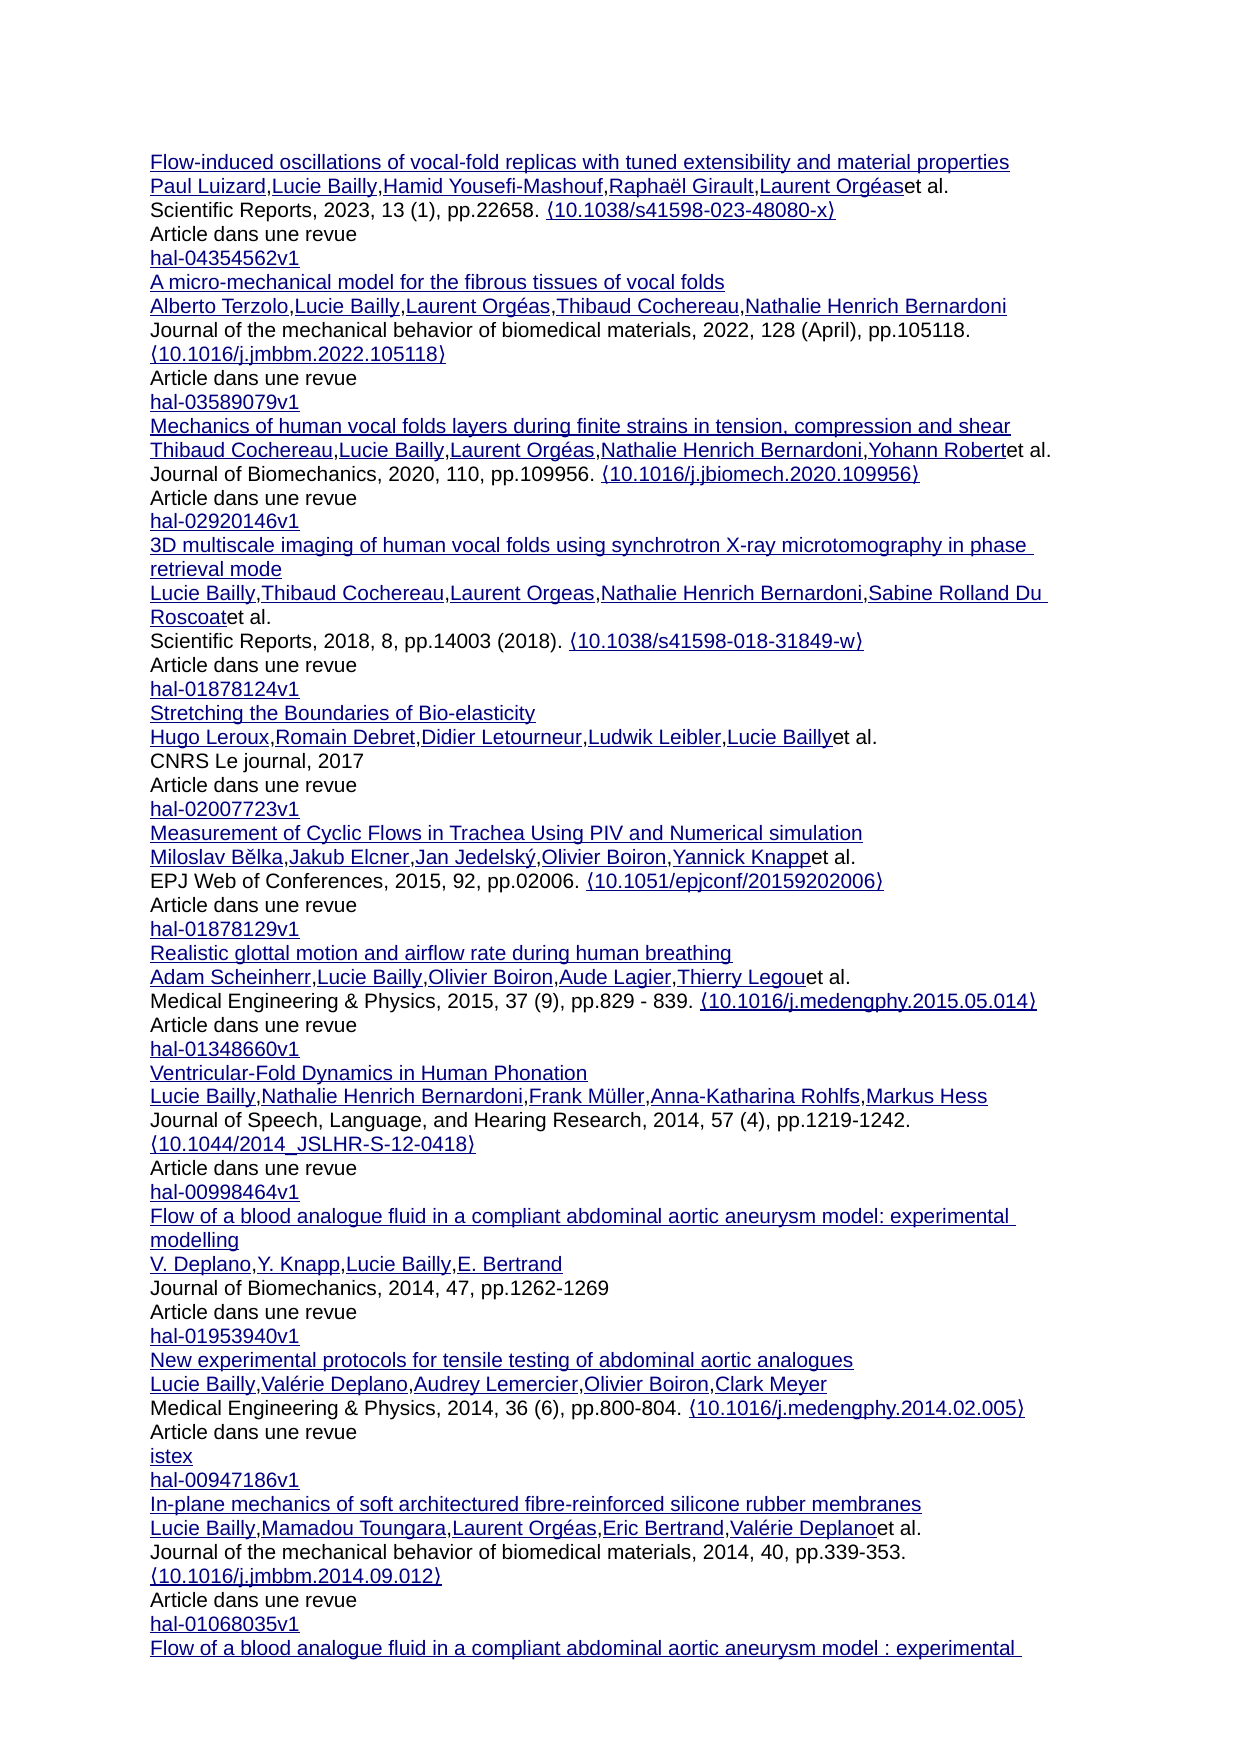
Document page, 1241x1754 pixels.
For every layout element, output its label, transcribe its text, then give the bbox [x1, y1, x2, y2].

table_cell Flow of a blood analogue fluid in a compliant abdominal aortic aneurysm model : experimental [150, 1635, 1090, 1659]
table_cell Mechanics of human vocal folds layers during finite strains in tension, compression and shear Thibaud Cochereau,Lucie Bailly,Laurent Orgéas,Nathalie Henrich Bernardoni,Yohann Robertet al. Journal of Biomechanics, 2020, 110, pp.109956. ⟨10.1016/j.jbiomech.2020.109956⟩ Article dans une revue hal-02920146v1 [150, 414, 1090, 533]
table_cell Realistic glottal motion and airflow rate during human breathing Adam Scheinherr,Lucie Bailly,Olivier Boiron,Aude Lagier,Thierry Legouet al. Medical Engineering & Physics, 2015, 37 (9), pp.829 - 839. ⟨10.1016/j.medengphy.2015.05.014⟩ Article dans une revue hal-01348660v1 [150, 941, 1090, 1060]
table_cell A micro-mechanical model for the fibrous tissues of vocal folds Alberto Terzolo,Lucie Bailly,Laurent Orgéas,Thibaud Cochereau,Nathalie Henrich Bernardoni Journal of the mechanical behavior of biomedical materials, 2022, 128 (April), pp.105118. ⟨10.1016/j.jmbbm.2022.105118⟩ Article dans une revue hal-03589079v1 [150, 270, 1090, 413]
table_cell Stretching the Boundaries of Bio-elasticity Hugo Leroux,Romain Debret,Didier Letourneur,Ludwik Leibler,Lucie Baillyet al. CNRS Le journal, 2017 Article dans une revue hal-02007723v1 [150, 701, 1090, 821]
table_cell Flow-induced oscillations of vocal-fold replicas with tuned extensibility and material properties Paul Luizard,Lucie Bailly,Hamid Yousefi-Mashouf,Raphaël Girault,Laurent Orgéaset al. Scientific Reports, 2023, 13 (1), pp.22658. ⟨10.1038/s41598-023-48080-x⟩ Article dans une revue hal-04354562v1 [150, 150, 1090, 270]
table_cell Measurement of Cyclic Flows in Trachea Using PIV and Numerical simulation Miloslav Bělka,Jakub Elcner,Jan Jedelský,Olivier Boiron,Yannick Knappet al. EPJ Web of Conferences, 2015, 92, pp.02006. ⟨10.1051/epjconf/20159202006⟩ Article dans une revue hal-01878129v1 [150, 821, 1090, 941]
table_cell 3D multiscale imaging of human vocal folds using synchrotron X-ray microtomography in phase retrieval mode Lucie Bailly,Thibaud Cochereau,Laurent Orgeas,Nathalie Henrich Bernardoni,Sabine Rolland Du Roscoatet al. Scientific Reports, 2018, 8, pp.14003 (2018). ⟨10.1038/s41598-018-31849-w⟩ Article dans une revue hal-01878124v1 [150, 533, 1090, 701]
table_cell Ventricular-Fold Dynamics in Human Phonation Lucie Bailly,Nathalie Henrich Bernardoni,Frank Müller,Anna-Katharina Rohlfs,Markus Hess Journal of Speech, Language, and Hearing Research, 2014, 57 (4), pp.1219-1242. ⟨10.1044/2014_JSLHR-S-12-0418⟩ Article dans une revue hal-00998464v1 [150, 1060, 1090, 1204]
table_cell Flow of a blood analogue fluid in a compliant abdominal aortic aneurysm model: experimental modelling V. Deplano,Y. Knapp,Lucie Bailly,E. Bertrand Journal of Biomechanics, 2014, 47, pp.1262-1269 Article dans une revue hal-01953940v1 [150, 1204, 1090, 1348]
table_cell New experimental protocols for tensile testing of abdominal aortic analogues Lucie Bailly,Valérie Deplano,Audrey Lemercier,Olivier Boiron,Clark Meyer Medical Engineering & Physics, 2014, 36 (6), pp.800-804. ⟨10.1016/j.medengphy.2014.02.005⟩ Article dans une revue istex hal-00947186v1 [150, 1348, 1090, 1492]
table_cell In-plane mechanics of soft architectured fibre-reinforced silicone rubber membranes Lucie Bailly,Mamadou Toungara,Laurent Orgéas,Eric Bertrand,Valérie Deplanoet al. Journal of the mechanical behavior of biomedical materials, 2014, 40, pp.339-353. ⟨10.1016/j.jmbbm.2014.09.012⟩ Article dans une revue hal-01068035v1 [150, 1492, 1090, 1635]
